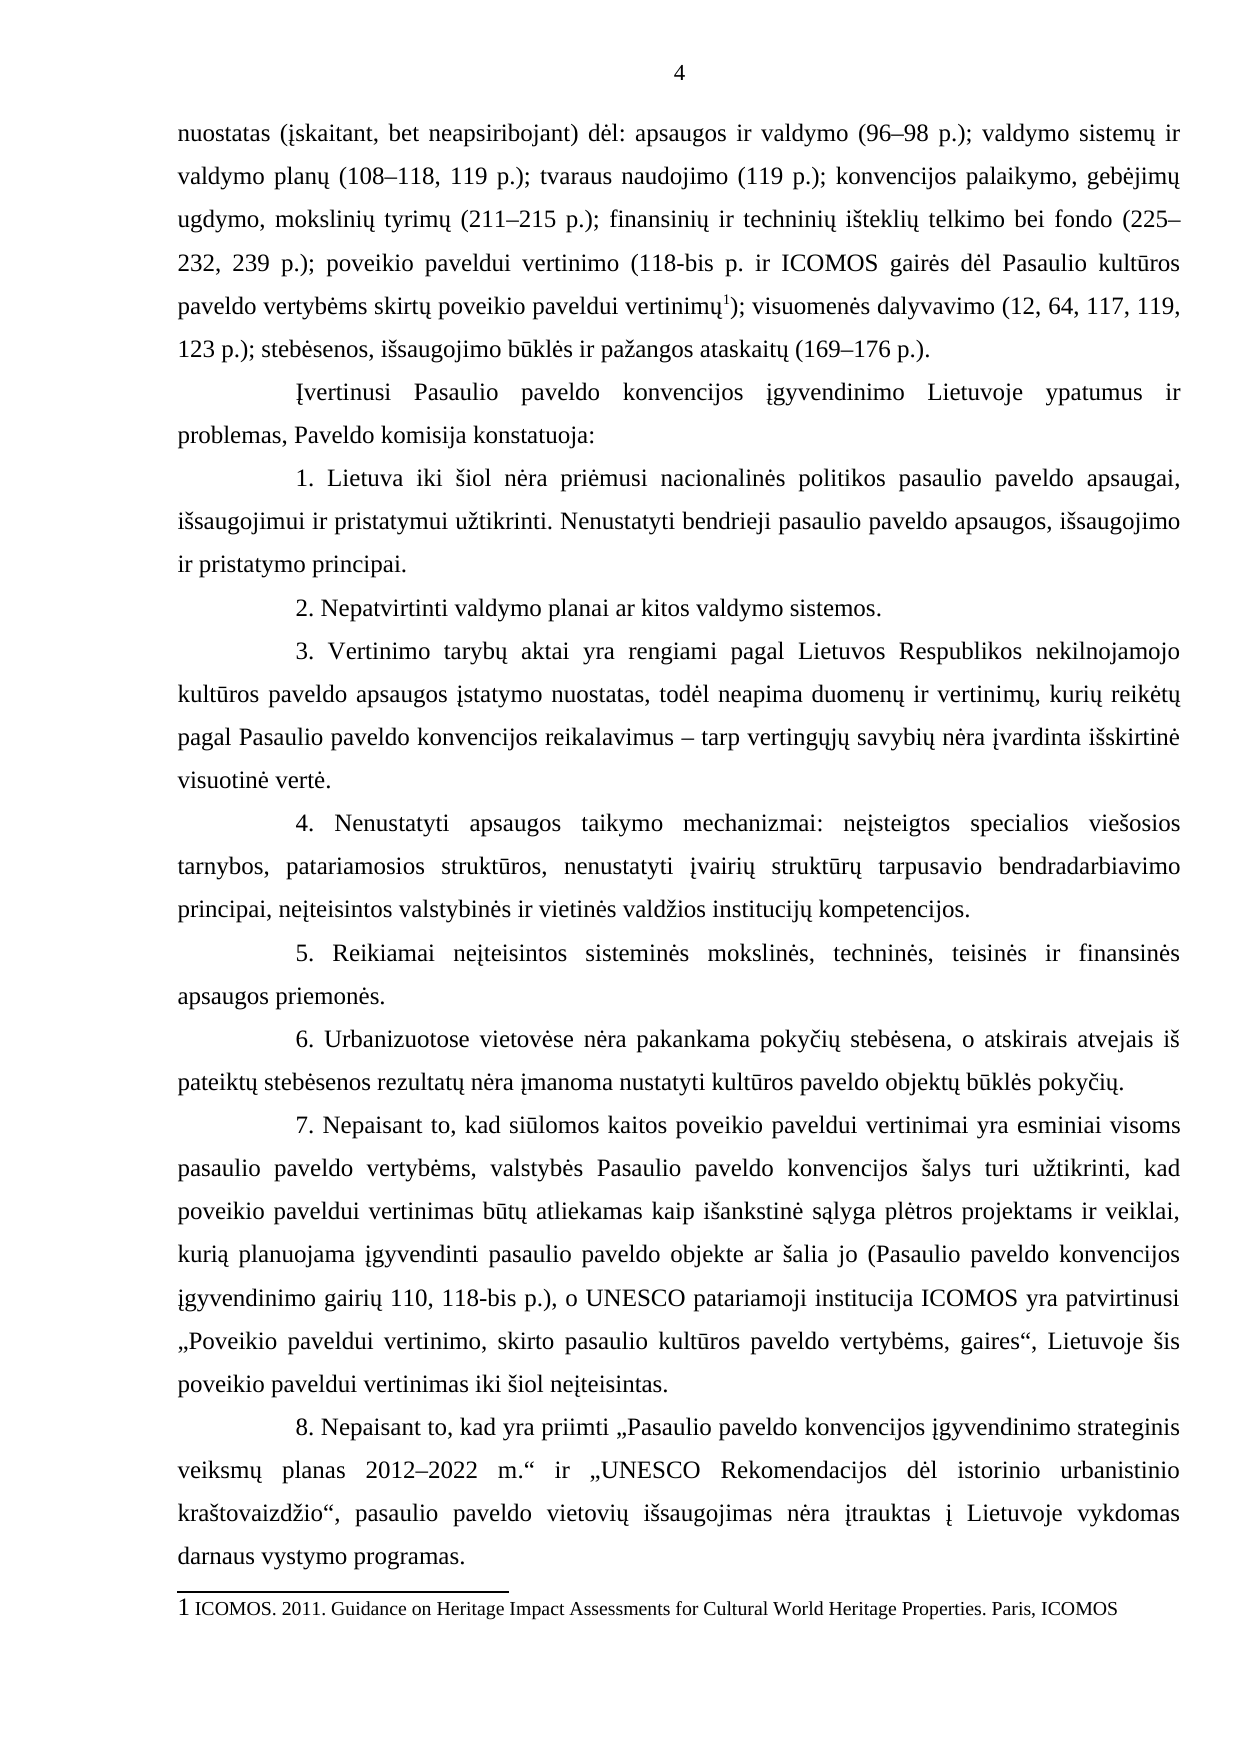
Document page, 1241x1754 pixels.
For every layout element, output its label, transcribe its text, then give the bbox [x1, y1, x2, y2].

text Įvertinusi Pasaulio paveldo konvencijos įgyvendinimo Lietuvoje ypatumus ir problemas, Paveldo komisija konstatuoja: [177, 377, 1181, 449]
text 1. Lietuva iki šiol nėra priėmusi nacionalinės politikos pasaulio paveldo apsaugai, išsaugojimui ir pristatymui užtikrinti. Nenustatyti bendrieji pasaulio paveldo apsaugos, išsaugojimo ir pristatymo principai. [177, 463, 1181, 578]
text ICOMOS. 2011. Guidance on Heritage Impact Assessments for Cultural World Heritage Properties. Paris, ICOMOS [177, 1592, 1181, 1621]
text 6. Urbanizuotose vietovėse nėra pakankama pokyčių stebėsena, o atskirais atvejais iš pateiktų stebėsenos rezultatų nėra įmanoma nustatyti kultūros paveldo objektų būklės pokyčių. [177, 1024, 1181, 1096]
text 8. Nepaisant to, kad yra priimti „Pasaulio paveldo konvencijos įgyvendinimo strateginis veiksmų planas 2012–2022 m.“ ir „UNESCO Rekomendacijos dėl istorinio urbanistinio kraštovaizdžio“, pasaulio paveldo vietovių išsaugojimas nėra įtrauktas į Lietuvoje vykdomas darnaus vystymo programas. [177, 1412, 1181, 1570]
text 7. Nepaisant to, kad siūlomos kaitos poveikio paveldui vertinimai yra esminiai visoms pasaulio paveldo vertybėms, valstybės Pasaulio paveldo konvencijos šalys turi užtikrinti, kad poveikio paveldui vertinimas būtų atliekamas kaip išankstinė sąlyga plėtros projektams ir veiklai, kurią planuojama įgyvendinti pasaulio paveldo objekte ar šalia jo (Pasaulio paveldo konvencijos įgyvendinimo gairių 110, 118-bis p.), o UNESCO patariamoji institucija ICOMOS yra patvirtinusi „Poveikio paveldui vertinimo, skirto pasaulio kultūros paveldo vertybėms, gaires“, Lietuvoje šis poveikio paveldui vertinimas iki šiol neįteisintas. [177, 1110, 1181, 1398]
text nuostatas (įskaitant, bet neapsiribojant) dėl: apsaugos ir valdymo (96–98 p.); valdymo sistemų ir valdymo planų (108–118, 119 p.); tvaraus naudojimo (119 p.); konvencijos palaikymo, gebėjimų ugdymo, mokslinių tyrimų (211–215 p.); finansinių ir techninių išteklių telkimo bei fondo (225–232, 239 p.); poveikio paveldui vertinimo (118-bis p. ir ICOMOS gairės dėl Pasaulio kultūros paveldo vertybėms skirtų poveikio paveldui vertinimų); visuomenės dalyvavimo (12, 64, 117, 119, 123 p.); stebėsenos, išsaugojimo būklės ir pažangos ataskaitų (169–176 p.). [177, 118, 1181, 363]
text 4. Nenustatyti apsaugos taikymo mechanizmai: neįsteigtos specialios viešosios tarnybos, patariamosios struktūros, nenustatyti įvairių struktūrų tarpusavio bendradarbiavimo principai, neįteisintos valstybinės ir vietinės valdžios institucijų kompetencijos. [177, 808, 1181, 923]
text 5. Reikiamai neįteisintos sisteminės mokslinės, techninės, teisinės ir finansinės apsaugos priemonės. [177, 938, 1181, 1009]
text 2. Nepatvirtinti valdymo planai ar kitos valdymo sistemos. [177, 593, 1181, 621]
text 3. Vertinimo tarybų aktai yra rengiami pagal Lietuvos Respublikos nekilnojamojo kultūros paveldo apsaugos įstatymo nuostatas, todėl neapima duomenų ir vertinimų, kurių reikėtų pagal Pasaulio paveldo konvencijos reikalavimus – tarp vertingųjų savybių nėra įvardinta išskirtinė visuotinė vertė. [177, 636, 1181, 794]
